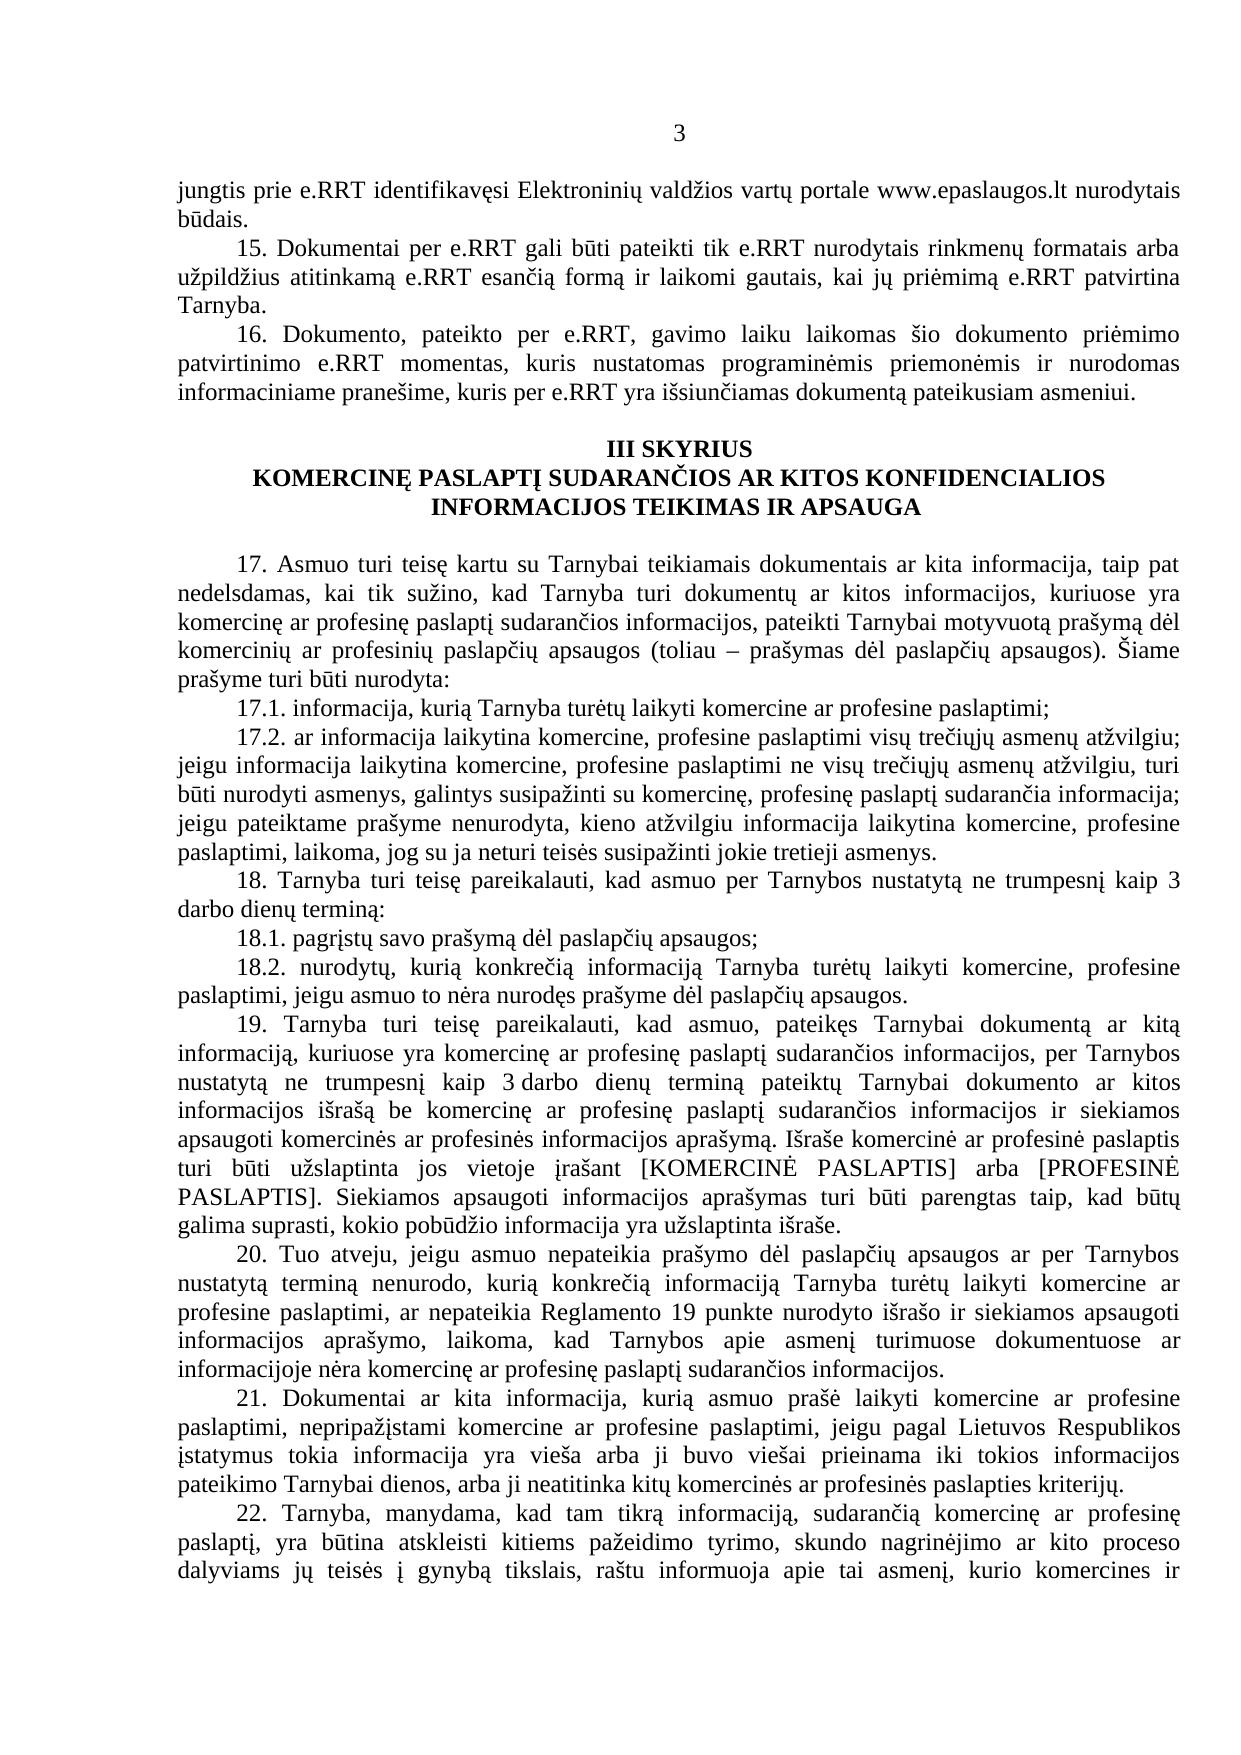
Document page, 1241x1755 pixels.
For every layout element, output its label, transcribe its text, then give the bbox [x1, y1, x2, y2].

text 16. Dokumento, pateikto per e.RRT, gavimo laiku laikomas šio dokumento priėmimo patvirtinimo e.RRT momentas, kuris nustatomas programinėmis priemonėmis ir nurodomas informaciniame pranešime, kuris per e.RRT yra išsiunčiamas dokumentą pateikusiam asmeniui. [177, 319, 1181, 406]
text 19. Tarnyba turi teisę pareikalauti, kad asmuo, pateikęs Tarnybai dokumentą ar kitą informaciją, kuriuose yra komercinę ar profesinę paslaptį sudarančios informacijos, per Tarnybos nustatytą ne trumpesnį kaip 3 darbo dienų terminą pateiktų Tarnybai dokumento ar kitos informacijos išrašą be komercinę ar profesinę paslaptį sudarančios informacijos ir siekiamos apsaugoti komercinės ar profesinės informacijos aprašymą. Išraše komercinė ar profesinė paslaptis turi būti užslaptinta jos vietoje įrašant [KOMERCINĖ PASLAPTIS] arba [PROFESINĖ PASLAPTIS]. Siekiamos apsaugoti informacijos aprašymas turi būti parengtas taip, kad būtų galima suprasti, kokio pobūdžio informacija yra užslaptinta išraše. [177, 1009, 1181, 1239]
text 21. Dokumentai ar kita informacija, kurią asmuo prašė laikyti komercine ar profesine paslaptimi, nepripažįstami komercine ar profesine paslaptimi, jeigu pagal Lietuvos Respublikos įstatymus tokia informacija yra vieša arba ji buvo viešai prieinama iki tokios informacijos pateikimo Tarnybai dienos, arba ji neatitinka kitų komercinės ar profesinės paslapties kriterijų. [177, 1383, 1181, 1498]
text 15. Dokumentai per e.RRT gali būti pateikti tik e.RRT nurodytais rinkmenų formatais arba užpildžius atitinkamą e.RRT esančią formą ir laikomi gautais, kai jų priėmimą e.RRT patvirtina Tarnyba. [177, 233, 1181, 319]
text 20. Tuo atveju, jeigu asmuo nepateikia prašymo dėl paslapčių apsaugos ar per Tarnybos nustatytą terminą nenurodo, kurią konkrečią informaciją Tarnyba turėtų laikyti komercine ar profesine paslaptimi, ar nepateikia Reglamento 19 punkte nurodyto išrašo ir siekiamos apsaugoti informacijos aprašymo, laikoma, kad Tarnybos apie asmenį turimuose dokumentuose ar informacijoje nėra komercinę ar profesinę paslaptį sudarančios informacijos. [177, 1239, 1181, 1383]
text 22. Tarnyba, manydama, kad tam tikrą informaciją, sudarančią komercinę ar profesinę paslaptį, yra būtina atskleisti kitiems pažeidimo tyrimo, skundo nagrinėjimo ar kito proceso dalyviams jų teisės į gynybą tikslais, raštu informuoja apie tai asmenį, kurio komercines ir [177, 1498, 1181, 1584]
text 17. Asmuo turi teisę kartu su Tarnybai teikiamais dokumentais ar kita informacija, taip pat nedelsdamas, kai tik sužino, kad Tarnyba turi dokumentų ar kitos informacijos, kuriuose yra komercinę ar profesinę paslaptį sudarančios informacijos, pateikti Tarnybai motyvuotą prašymą dėl komercinių ar profesinių paslapčių apsaugos (toliau – prašymas dėl paslapčių apsaugos). Šiame prašyme turi būti nurodyta: [177, 549, 1181, 693]
text 18. Tarnyba turi teisę pareikalauti, kad asmuo per Tarnybos nustatytą ne trumpesnį kaip 3 darbo dienų terminą: [177, 866, 1181, 923]
text III SKYRIUS [177, 434, 1181, 463]
text 17.2. ar informacija laikytina komercine, profesine paslaptimi visų trečiųjų asmenų atžvilgiu; jeigu informacija laikytina komercine, profesine paslaptimi ne visų trečiųjų asmenų atžvilgiu, turi būti nurodyti asmenys, galintys susipažinti su komercinę, profesinę paslaptį sudarančia informacija; jeigu pateiktame prašyme nenurodyta, kieno atžvilgiu informacija laikytina komercine, profesine paslaptimi, laikoma, jog su ja neturi teisės susipažinti jokie tretieji asmenys. [177, 722, 1181, 866]
text 17.1. informacija, kurią Tarnyba turėtų laikyti komercine ar profesine paslaptimi; [177, 693, 1181, 722]
text jungtis prie e.RRT identifikavęsi Elektroninių valdžios vartų portale www.epaslaugos.lt nurodytais būdais. [177, 176, 1181, 233]
text KOMERCINĘ PASLAPTĮ SUDARANČIOS AR KITOS KONFIDENCIALIOS INFORMACIJOS TEIKIMAS IR APSAUGA [177, 463, 1181, 521]
text 18.2. nurodytų, kurią konkrečią informaciją Tarnyba turėtų laikyti komercine, profesine paslaptimi, jeigu asmuo to nėra nurodęs prašyme dėl paslapčių apsaugos. [177, 952, 1181, 1009]
text 18.1. pagrįstų savo prašymą dėl paslapčių apsaugos; [177, 923, 1181, 952]
